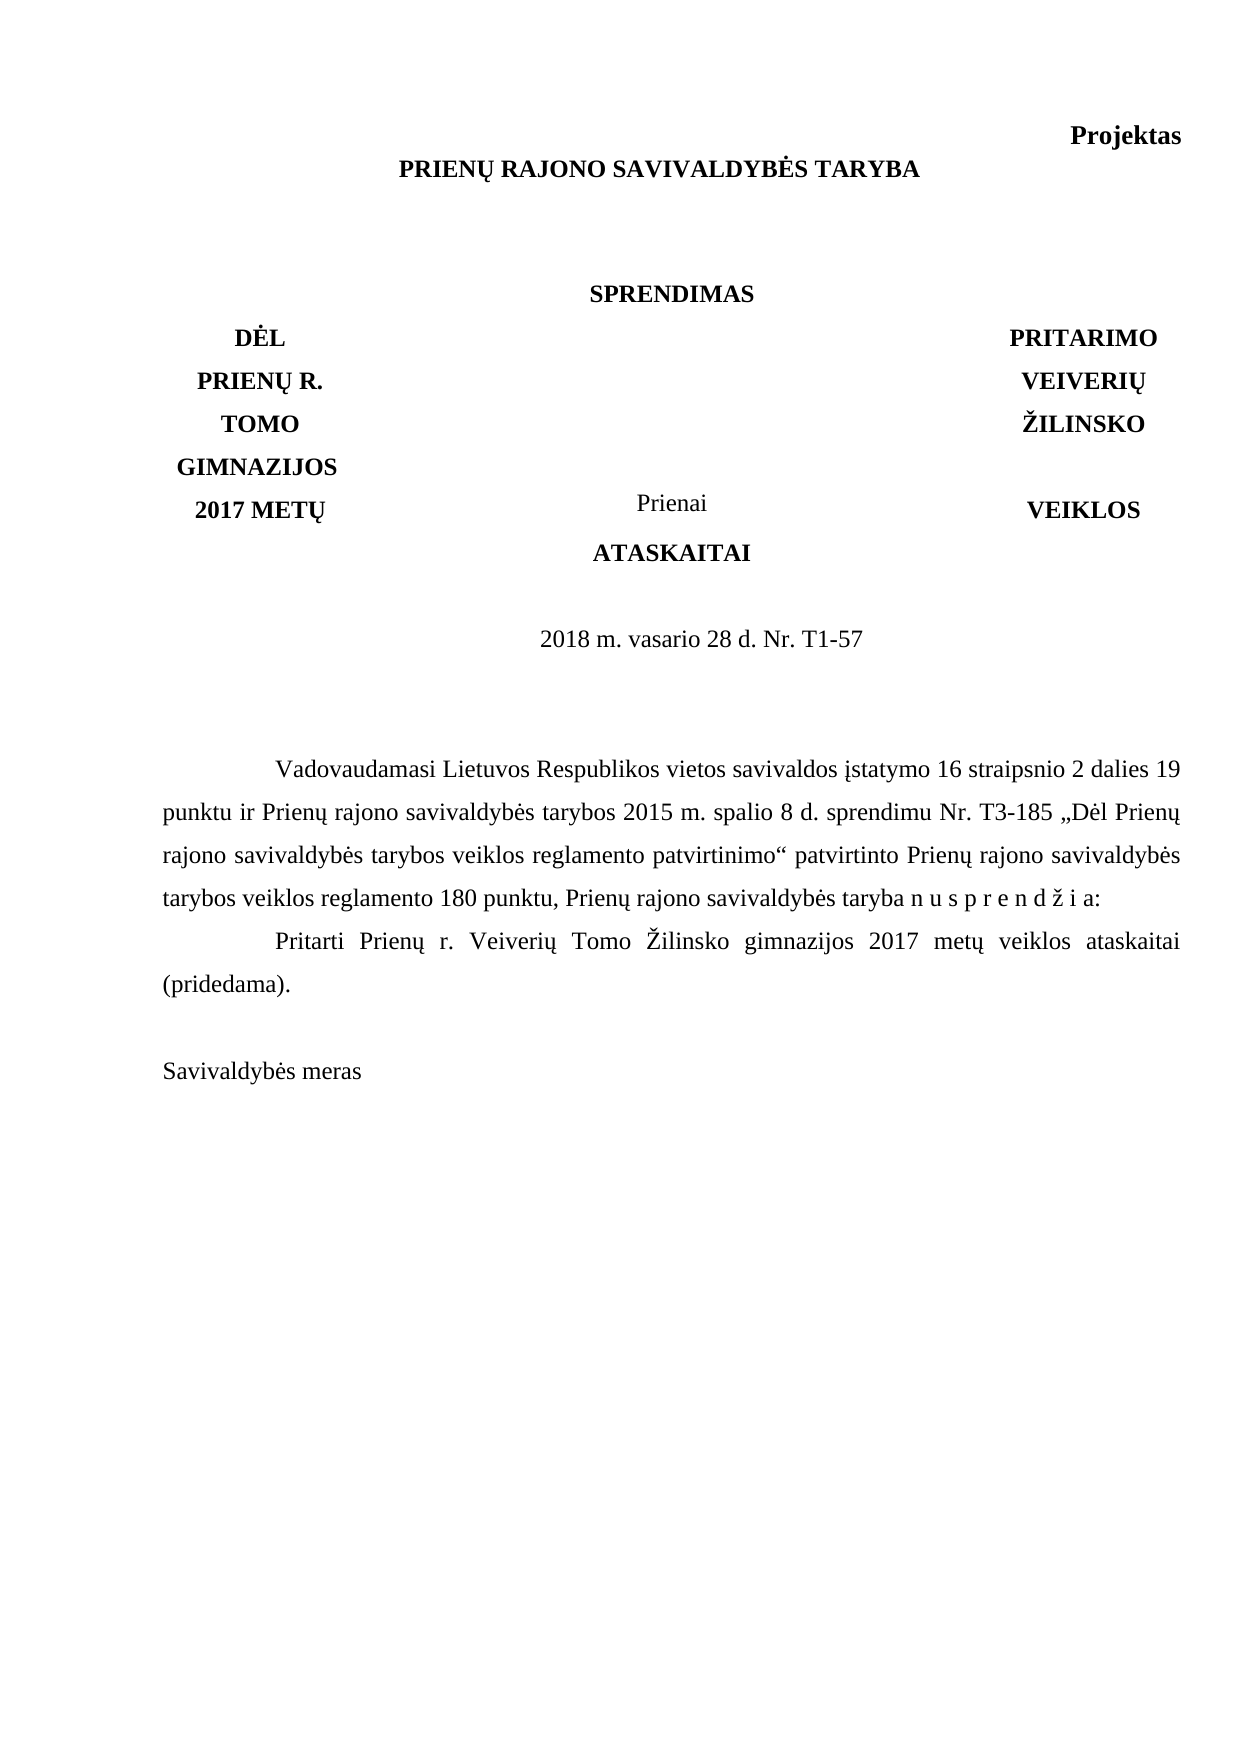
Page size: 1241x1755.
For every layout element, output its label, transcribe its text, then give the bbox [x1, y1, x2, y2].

text DĖL PRITARIMO PRIENŲ R. VEIVERIŲ TOMO ŽILINSKO GIMNAZIJOS [162, 323, 1181, 481]
text 2018 m. vasario 28 d. Nr. T1-57 [162, 624, 1181, 653]
text Projektas [162, 119, 1181, 154]
text [377, 325, 967, 488]
text Savivaldybės meras [162, 1056, 1181, 1084]
text Pritarti Prienų r. Veiverių Tomo Žilinsko gimnazijos 2017 metų veiklos ataskaitai (pridedama). [162, 926, 1181, 998]
text 2017 METŲ VEIKLOS ATASKAITAI [162, 495, 1181, 567]
text PRIENŲ RAJONO SAVIVALDYBĖS TARYBA [330, 154, 989, 182]
text Prienai [377, 488, 967, 517]
text SPRENDIMAS [162, 279, 1181, 308]
text [330, 182, 989, 216]
text Vadovaudamasi Lietuvos Respublikos vietos savivaldos įstatymo 16 straipsnio 2 dalies 19 punktu ir Prienų rajono savivaldybės tarybos 2015 m. spalio 8 d. sprendimu Nr. T3-185 „Dėl Prienų rajono savivaldybės tarybos veiklos reglamento patvirtinimo“ patvirtinto Prienų rajono savivaldybės tarybos veiklos reglamento 180 punktu, Prienų rajono savivaldybės taryba n u s p r e n d ž i a: [162, 754, 1181, 912]
